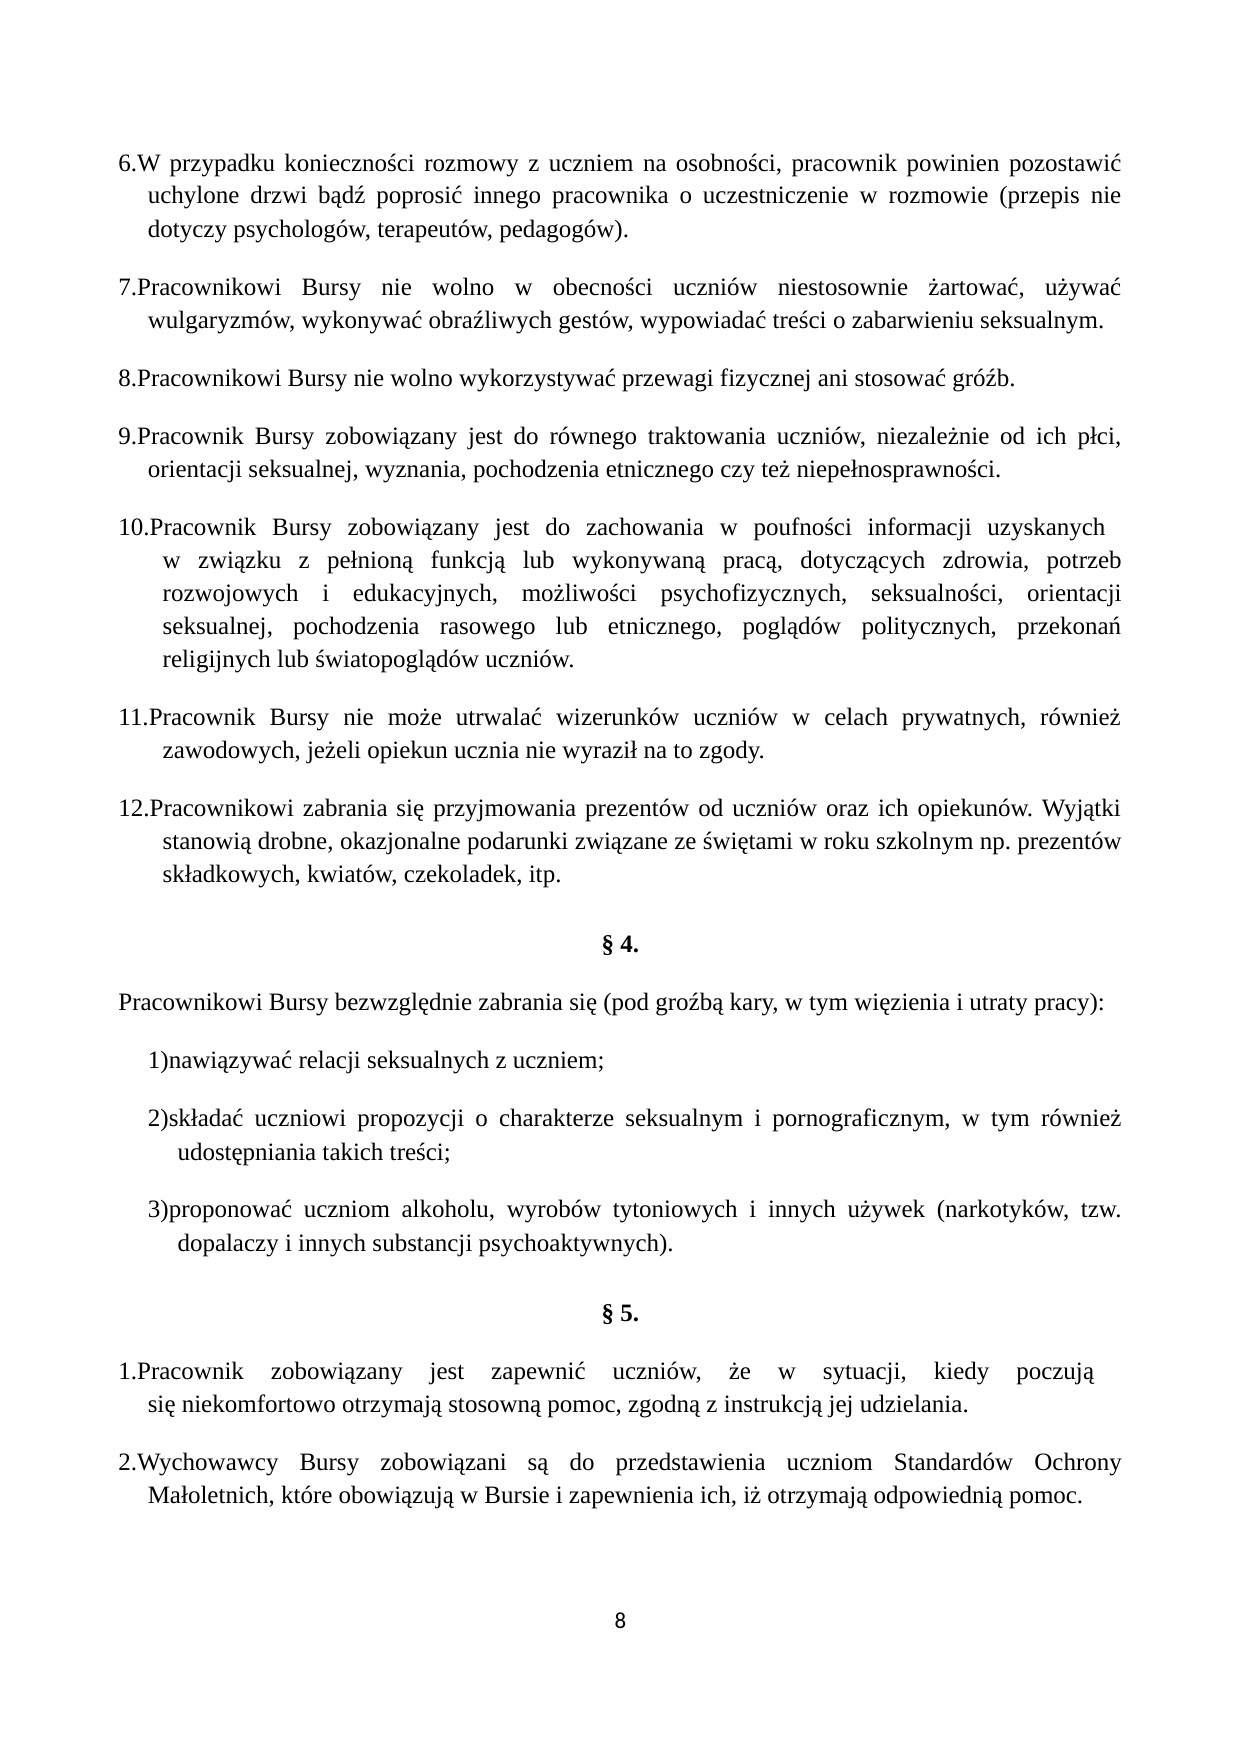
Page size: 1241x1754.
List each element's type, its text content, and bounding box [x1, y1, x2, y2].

list nawiązywać relacji seksualnych z uczniem; [148, 1046, 1122, 1074]
list Wychowawcy Bursy zobowiązani są do przedstawienia uczniom Standardów Ochrony Małoletnich, które obowiązują w Bursie i zapewnienia ich, iż otrzymają odpowiednią pomoc. [118, 1447, 1122, 1509]
text § 5. [118, 1298, 1122, 1327]
list Pracownikowi zabrania się przyjmowania prezentów od uczniów oraz ich opiekunów. Wyjątki stanowią drobne, okazjonalne podarunki związane ze świętami w roku szkolnym np. prezentów składkowych, kwiatów, czekoladek, itp. [118, 793, 1122, 888]
list Pracownik Bursy zobowiązany jest do równego traktowania uczniów, niezależnie od ich płci, orientacji seksualnej, wyznania, pochodzenia etnicznego czy też niepełnosprawności. [118, 421, 1122, 482]
text Pracownikowi Bursy bezwzględnie zabrania się (pod groźbą kary, w tym więzienia i utraty pracy): [118, 987, 1122, 1016]
list Pracownik zobowiązany jest zapewnić uczniów, że w sytuacji, kiedy poczują się niekomfortowo otrzymają stosowną pomoc, zgodną z instrukcją jej udzielania. [118, 1356, 1122, 1418]
text § 4. [118, 929, 1122, 958]
list Pracownik Bursy nie może utrwalać wizerunków uczniów w celach prywatnych, również zawodowych, jeżeli opiekun ucznia nie wyraził na to zgody. [118, 702, 1122, 764]
list W przypadku konieczności rozmowy z uczniem na osobności, pracownik powinien pozostawić uchylone drzwi bądź poprosić innego pracownika o uczestniczenie w rozmowie (przepis nie dotyczy psychologów, terapeutów, pedagogów). [118, 148, 1122, 242]
list Pracownikowi Bursy nie wolno w obecności uczniów niestosownie żartować, używać wulgaryzmów, wykonywać obraźliwych gestów, wypowiadać treści o zabarwieniu seksualnym. [118, 272, 1122, 333]
list Pracownikowi Bursy nie wolno wykorzystywać przewagi fizycznej ani stosować gróźb. [118, 363, 1122, 391]
list Pracownik Bursy zobowiązany jest do zachowania w poufności informacji uzyskanych w związku z pełnioną funkcją lub wykonywaną pracą, dotyczących zdrowia, potrzeb rozwojowych i edukacyjnych, możliwości psychofizycznych, seksualności, orientacji seksualnej, pochodzenia rasowego lub etnicznego, poglądów politycznych, przekonań religijnych lub światopoglądów uczniów. [118, 512, 1122, 673]
list proponować uczniom alkoholu, wyrobów tytoniowych i innych używek (narkotyków, tzw. dopalaczy i innych substancji psychoaktywnych). [148, 1194, 1122, 1256]
list składać uczniowi propozycji o charakterze seksualnym i pornograficznym, w tym również udostępniania takich treści; [148, 1103, 1122, 1165]
